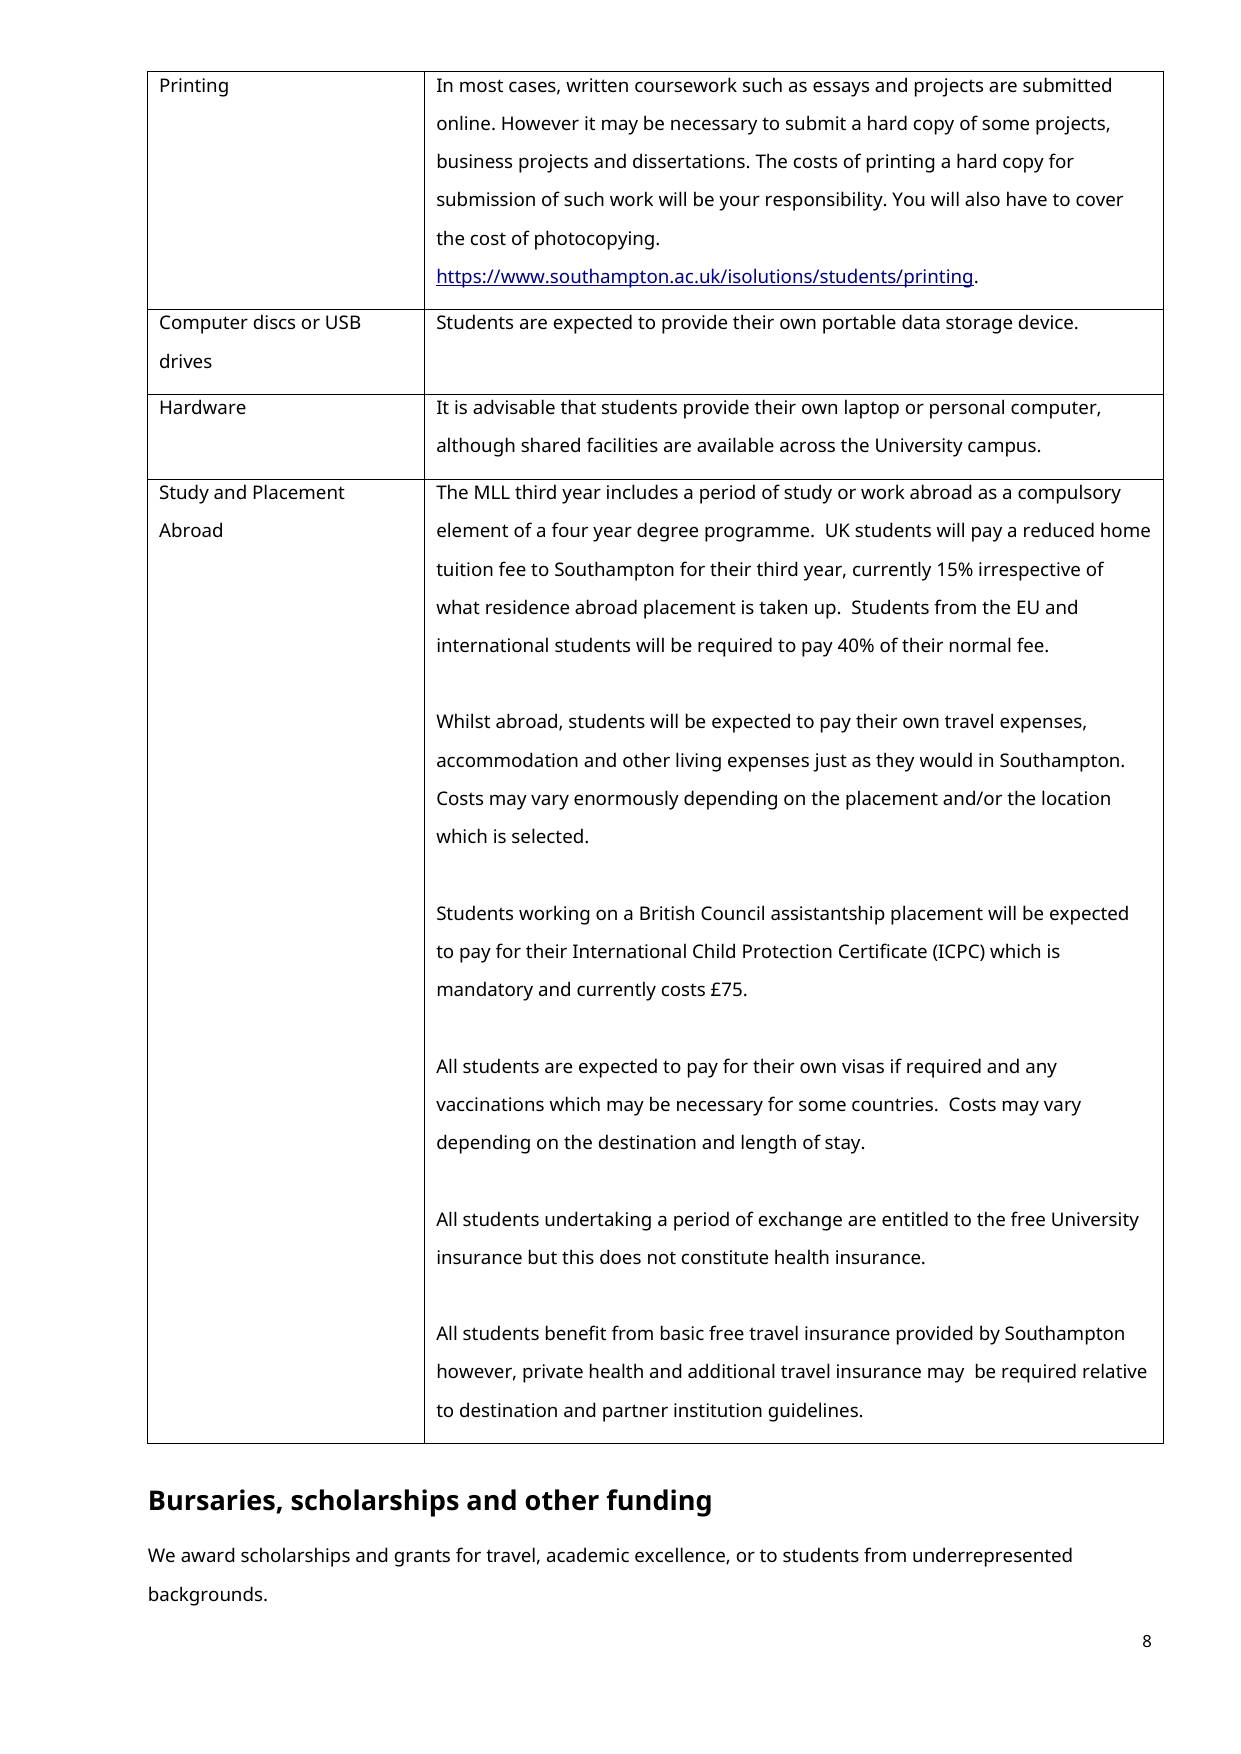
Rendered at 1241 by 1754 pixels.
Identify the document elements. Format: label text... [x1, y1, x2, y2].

subtitle Bursaries, scholarships and other funding [148, 1481, 1152, 1518]
text We award scholarships and grants for travel, academic excellence, or to students from underrepresented backgrounds. [148, 1543, 1152, 1606]
table_cell It is advisable that students provide their own laptop or personal computer, although shared facilities are available across the University campus. [425, 395, 1163, 478]
table_cell Hardware [148, 395, 424, 478]
table_cell Study and Placement Abroad [148, 480, 424, 1443]
table_cell In most cases, written coursework such as essays and projects are submitted online. However it may be necessary to submit a hard copy of some projects, business projects and dissertations. The costs of printing a hard copy for submission of such work will be your responsibility. You will also have to cover the cost of photocopying. https://www.southampton.ac.uk/isolutions/students/printing. [425, 72, 1163, 309]
table_cell Printing [148, 72, 424, 309]
table_cell The MLL third year includes a period of study or work abroad as a compulsory element of a four year degree programme. UK students will pay a reduced home tuition fee to Southampton for their third year, currently 15% irrespective of what residence abroad placement is taken up. Students from the EU and international students will be required to pay 40% of their normal fee. Whilst abroad, students will be expected to pay their own travel expenses, accommodation and other living expenses just as they would in Southampton. Costs may vary enormously depending on the placement and/or the location which is selected. Students working on a British Council assistantship placement will be expected to pay for their International Child Protection Certificate (ICPC) which is mandatory and currently costs £75. All students are expected to pay for their own visas if required and any vaccinations which may be necessary for some countries. Costs may vary depending on the destination and length of stay. All students undertaking a period of exchange are entitled to the free University insurance but this does not constitute health insurance. All students benefit from basic free travel insurance provided by Southampton however, private health and additional travel insurance may be required relative to destination and partner institution guidelines. [425, 480, 1163, 1443]
table_cell Students are expected to provide their own portable data storage device. [425, 310, 1163, 393]
table_cell Computer discs or USB drives [148, 310, 424, 393]
